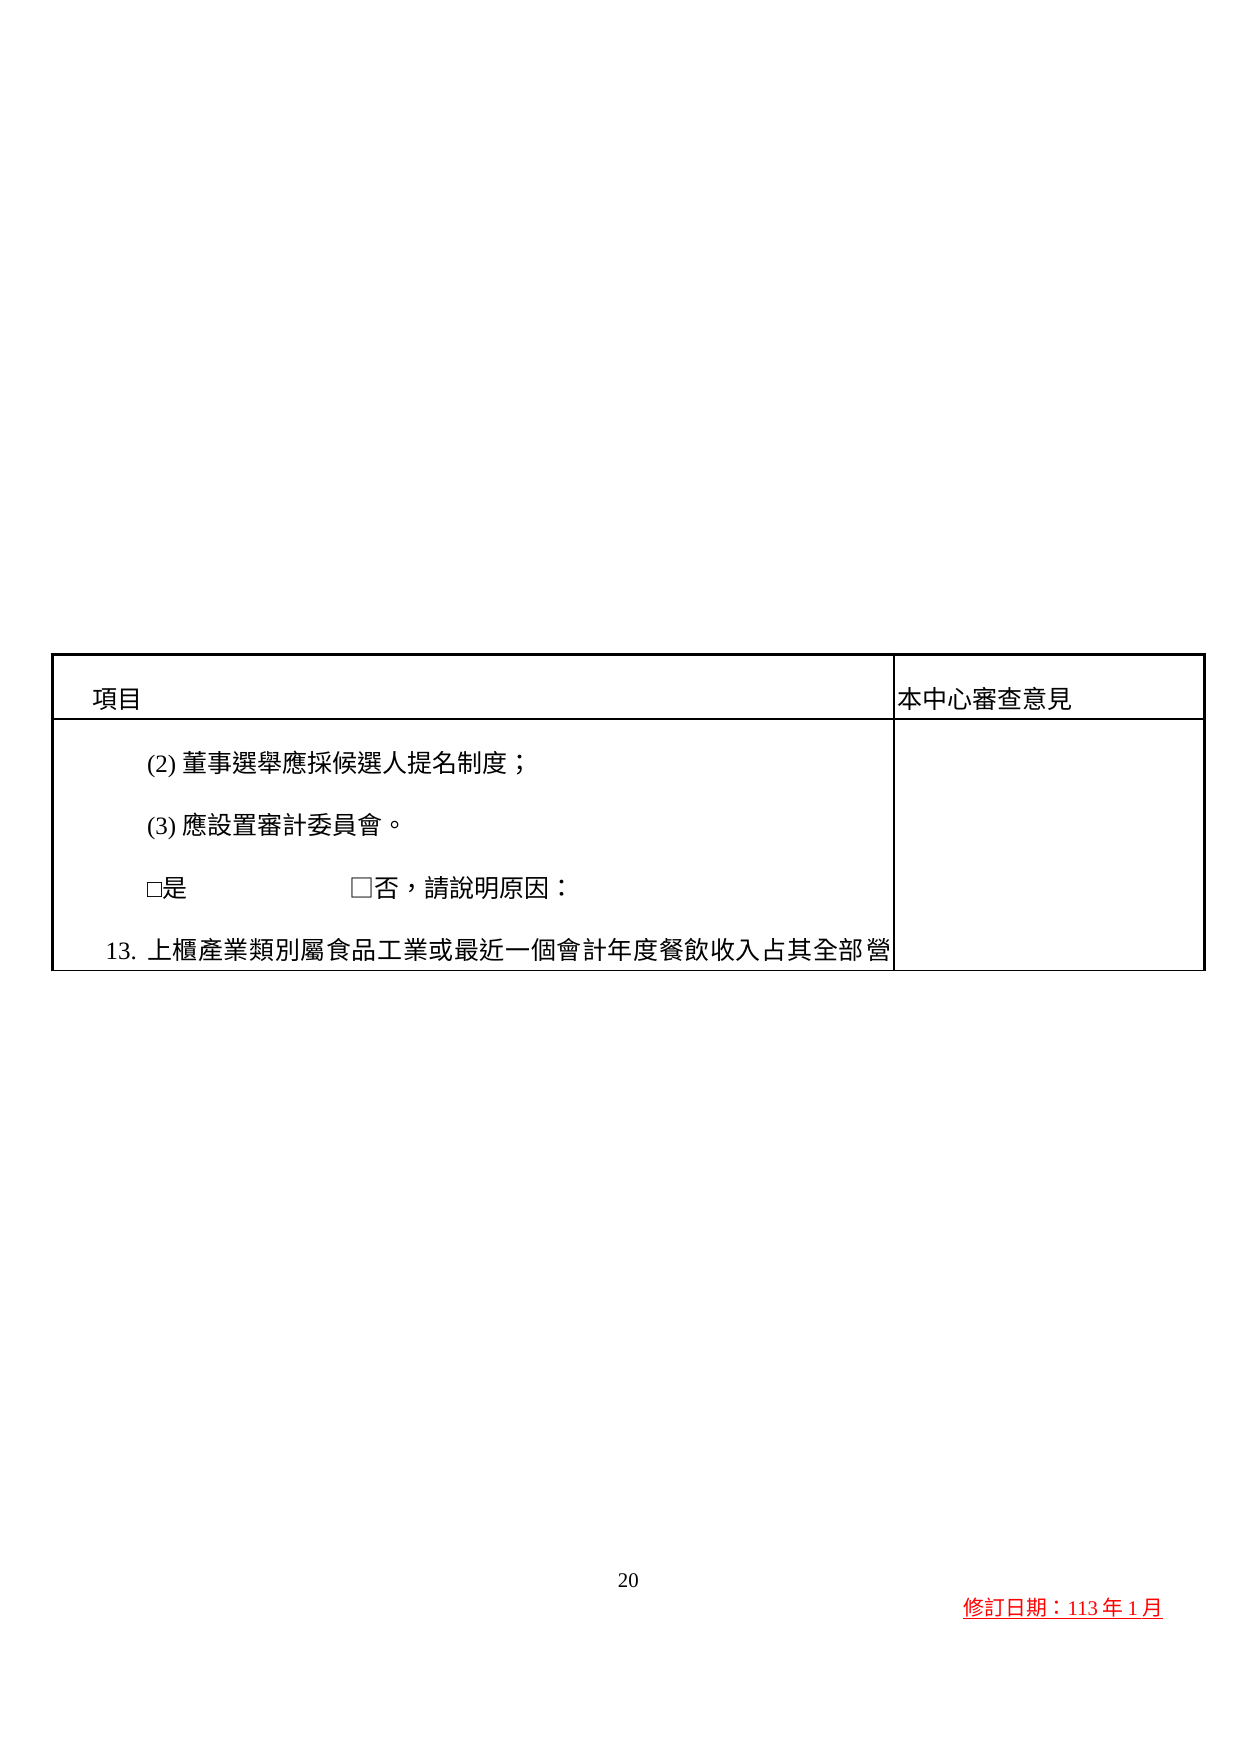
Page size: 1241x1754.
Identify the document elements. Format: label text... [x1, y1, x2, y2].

table_header 項目 [54, 656, 893, 718]
table_cell [895, 720, 1203, 970]
table_cell 公司具備之申請上櫃條件(本調查表所稱淨值及稅前淨利，係指歸屬於母公司業主之金額) 設立日期： 年 月 日； 公開發行日期： 年 月 日 預計掛牌類別： □食品工業 □塑膠工業 □紡織纖維 □電機機械 □電器電纜 □化學工業 □生技醫療業 □玻璃陶瓷 □鋼鐵工業 □橡膠工業 □半導體業 □電腦及週邊設備業 □光電業 □通信網路業 □電子零組件業 □電子通路業□資訊服務業□其他電子業 □建材營造 □航運業 □觀光餐飲 □金融業 □油電燃氣業□文化創意業□農業科技 □數位雲端 □居家生活 □綠能環保 □運動休閒 □其他 實收資本額：新臺幣 元（其中含私募 元）； 統一編號： 財務要求應符合下列標準之一： 獲利能力： (個別財務報告) (若有子公司者請用合併財務報告資料評估之) □ 年度稅前淨利占財務報告所列示股本 %，且 年度決算無累積虧損。 年度稅前淨利為 千元，不低於新臺幣四百萬元。 □ 年度稅前淨利占財務報告所列示股本 %； 年度稅前淨利占財務報告所列示股本 %。 年度稅前淨利為 千元，不低於新臺幣四百萬元。 □ 年度及 年度平均稅前淨利占財務報告所列示股本 %， 且 年度之獲利能力較 年度為佳。 年度稅前淨利為 千元，不低於新臺幣四百萬元。 (合併財務報告) □ 年度稅前淨利占財務報告所列示股本 %，且 年度決算無累積虧損。 年度稅前淨利為 千元，不低於新臺幣四百萬元。 □ 年度稅前淨利占財務報告所列示股本 %； 年度稅前淨利占財務報告所列示股本 %。 年度稅前淨利為 千元，不低於新臺幣四百萬元。 □ 年度及 年度平均稅前淨利占財務報告所列示股本 %， 且 年度之獲利能力較 年度為佳。 年度稅前淨利為 千元，不低於新臺幣四百萬元。 淨值、營業收入及營業活動現金流量： (個別財務報告) (若有子公司者請用合併財務報告資料評估之) □ 最近期( 年度/ 年第 季)經會計師查核簽證或核閱財務報告之淨值為 千元且不低於股本三分之二。 □ 年度來自主要業務之營業收入為 千元；且 年度來自主要業務之營業收入較 年度成長。 □ 年度營業活動現金流量為 千元。 (合併財務報告) □ 最近期( 年度/ 年第 季)經會計師查核簽證或核閱財務報告之淨值為 千元且不低於股本三分之二。 □ 年度來自主要業務之營業收入為 千元；且 年度來自主要業務之營業收入較 年度成長。 □ 年度營業活動現金流量為 千元。 □ 係屬科技事業或文化創意事業，得不受本項財務要求之限制。屬科技事業者，其最近期經會計師查核簽證或核閱財務報告之淨值不低於股本三分之二。 股權分散：截至 年 月 日止公司內部人及該等內部人持股逾百分之五十之法人以外之記名股東人數 人，且其所持股份總額合計 股，占發行股份總額 %。 業承諾依規定比率委託指定機關辦理集保事宜。 推薦證券商： 主辦推薦證券商： 協辦推薦證券商： 股務代理機構： 是否於興櫃股票市場交易滿六個月以上。 □是 □否 登錄興櫃日期： 年 月 日 輔導簽約日期： 年 月 日 募集發行、私募之之股票及債券，業已全面無實體發行。 是否依證券交易法第14條之6及其相關規定設置薪資報酬委員會： □是 □否，請說明原因： 是否於公司章程載明下列事項： 將電子方式列為股東表決權行使管道之一； 董事選舉應採候選人提名制度； 應設置審計委員會。 □是 □否，請說明原因： 上櫃產業類別屬食品工業或最近一個會計年度餐飲收入占其全部營業收入50%以上者，是否符合下列規定： 設置實驗室，從事自主檢驗。 產品原材料、半成品或成品委外辦理檢驗者，應送交經衛生福利部、財團法人全國認證基金會或衛生福利部委託之機構認證或認可之實驗室或檢驗機構檢驗。 洽獨立專家就其食品安全監測計畫、檢驗週期、檢驗項目等出具合理性意見書。 □是 □否，請說明原因： □不適用 是否設置符合本中心「上櫃公司董事會設置及行使職權應遵循事項要點」規定之公司治理主管： □是 □否，請說明原因： 有無上櫃審查準則第十條第一項各款所列不宜上櫃之情事(申請公司如有從事實質營運活動之重要子公司者，該等重要子公司有無上櫃審查準則第十條第一項第一款至第四款及第七款所列不宜上櫃之情事，該重要子公司如設有監察人，其監察人亦準用第七款規定)： □無 □有，請說明內容： 以上各項除第 項外，其餘均符合有價證券櫃檯買賣條件。 [54, 720, 893, 970]
table_header 本中心審查意見 [895, 656, 1203, 718]
